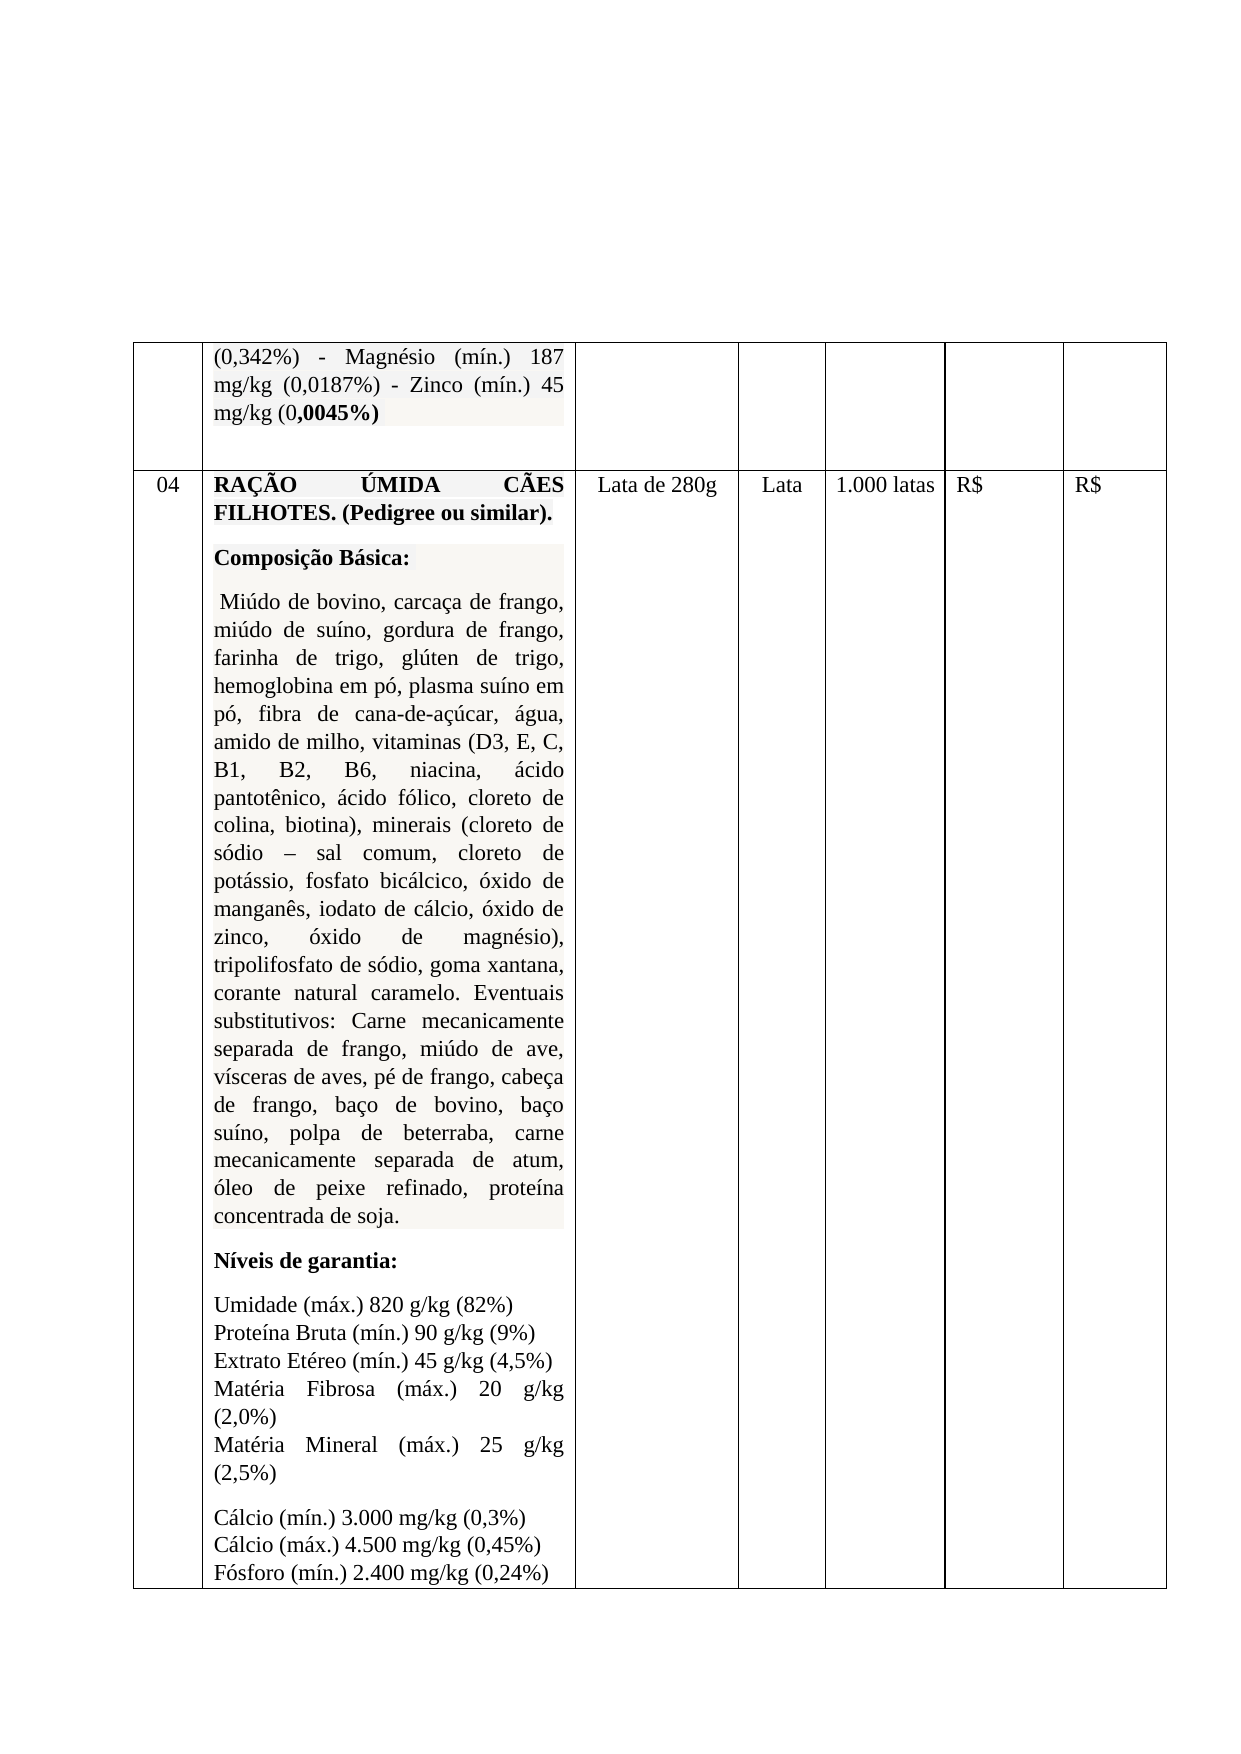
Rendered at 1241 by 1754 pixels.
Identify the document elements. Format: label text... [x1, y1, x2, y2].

table_cell Lata de 280g [576, 471, 738, 1587]
table_cell Lata [739, 471, 825, 1587]
table_cell [576, 343, 738, 470]
table_cell [946, 343, 1063, 470]
table_cell [1064, 343, 1166, 470]
table_cell RAÇÃO ÚMIDA CÃES FILHOTES. (Pedigree ou similar). Composição Básica: Miúdo de bovino, carcaça de frango, miúdo de suíno, gordura de frango, farinha de trigo, glúten de trigo, hemoglobina em pó, plasma suíno em pó, fibra de cana-de-açúcar, água, amido de milho, vitaminas (D3, E, C, B1, B2, B6, niacina, ácido pantotênico, ácido fólico, cloreto de colina, biotina), minerais (cloreto de sódio – sal comum, cloreto de potássio, fosfato bicálcico, óxido de manganês, iodato de cálcio, óxido de zinco, óxido de magnésio), tripolifosfato de sódio, goma xantana, corante natural caramelo. Eventuais substitutivos: Carne mecanicamente separada de frango, miúdo de ave, vísceras de aves, pé de frango, cabeça de frango, baço de bovino, baço suíno, polpa de beterraba, carne mecanicamente separada de atum, óleo de peixe refinado, proteína concentrada de soja. Níveis de garantia: Umidade (máx.) 820 g/kg (82%) Proteína Bruta (mín.) 90 g/kg (9%) Extrato Etéreo (mín.) 45 g/kg (4,5%) Matéria Fibrosa (máx.) 20 g/kg (2,0%) Matéria Mineral (máx.) 25 g/kg (2,5%) Cálcio (mín.) 3.000 mg/kg (0,3%) Cálcio (máx.) 4.500 mg/kg (0,45%) Fósforo (mín.) 2.400 mg/kg (0,24%) [203, 471, 575, 1587]
table_cell (0,342%) - Magnésio (mín.) 187 mg/kg (0,0187%) - Zinco (mín.) 45 mg/kg (0,0045%) [203, 343, 575, 470]
table_cell R$ [1064, 471, 1166, 1587]
table_cell [826, 343, 944, 470]
table_cell [739, 343, 825, 470]
table_cell [134, 343, 202, 470]
table_cell 04 [134, 471, 202, 1587]
table_cell 1.000 latas [826, 471, 944, 1587]
table_cell R$ [946, 471, 1063, 1587]
